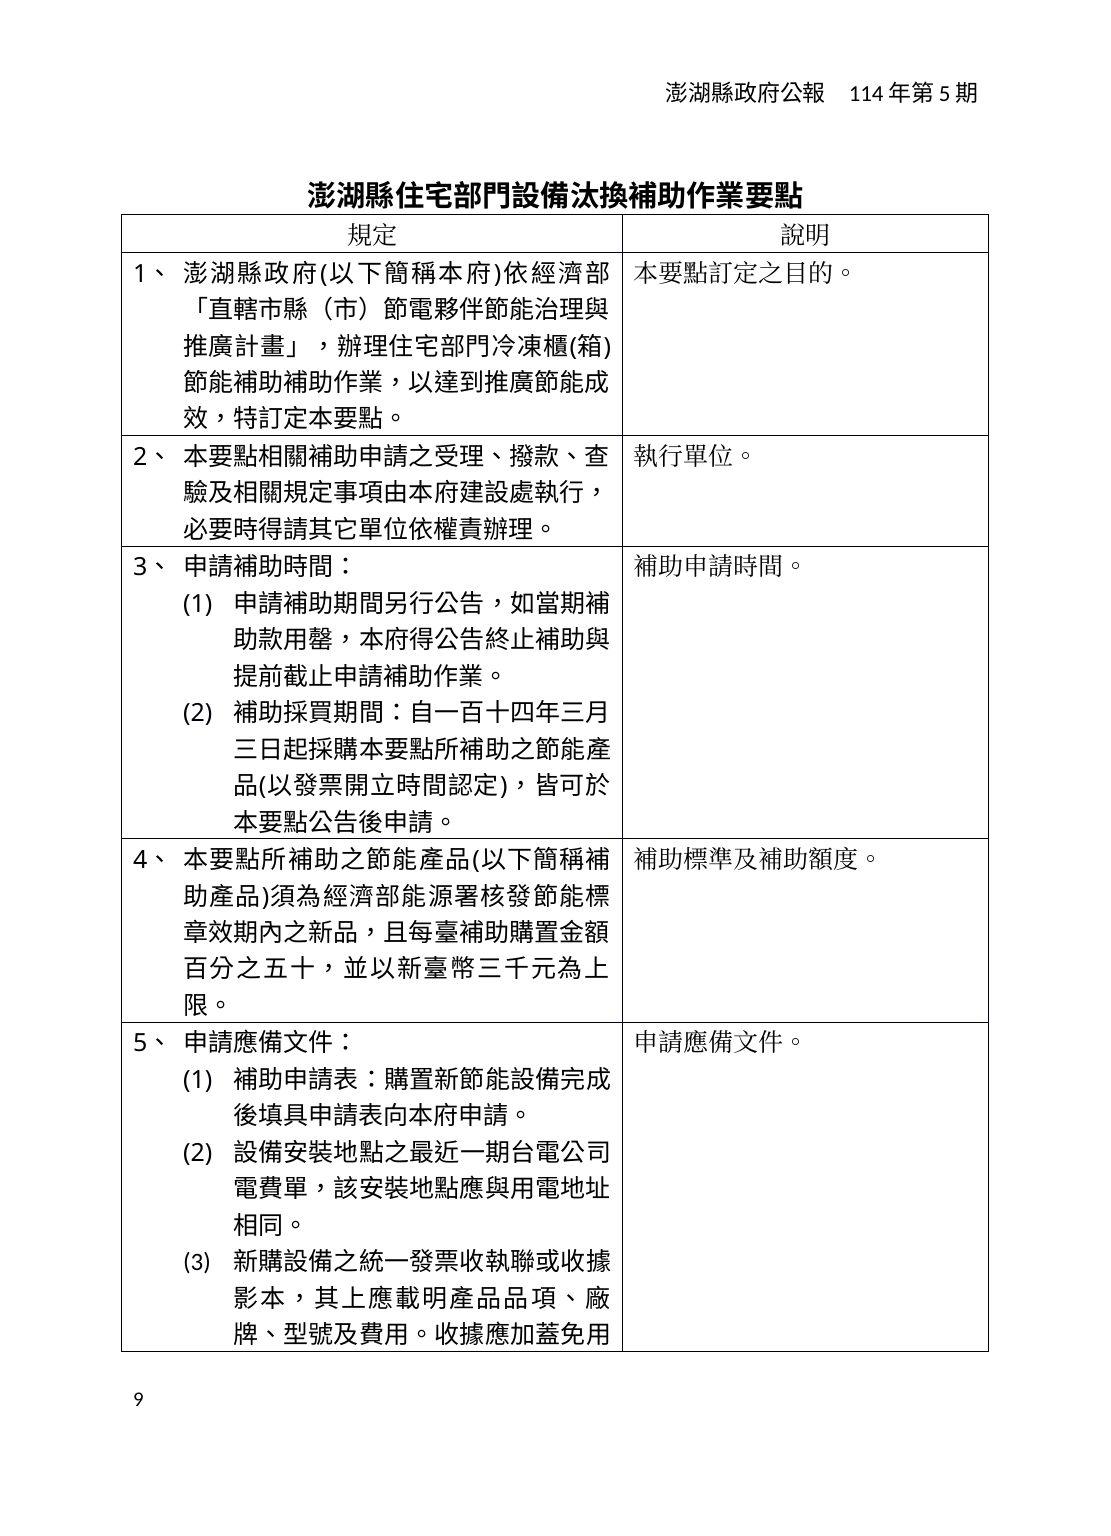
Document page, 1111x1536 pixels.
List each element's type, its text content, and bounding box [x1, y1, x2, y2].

table_cell 澎湖縣政府(以下簡稱本府)依經濟部「直轄市縣（市）節電夥伴節能治理與推廣計畫」，辦理住宅部門冷凍櫃(箱)節能補助補助作業，以達到推廣節能成效，特訂定本要點。 [122, 253, 622, 435]
table_cell 補助申請時間。 [623, 547, 988, 838]
table_header 說明 [623, 215, 988, 252]
table_cell 申請應備文件。 [623, 1023, 988, 1351]
table_cell 本要點訂定之目的。 [623, 253, 988, 435]
table_cell 申請補助時間： 申請補助期間另行公告，如當期補助款用罄，本府得公告終止補助與提前截止申請補助作業。 補助採買期間：自一百十四年三月三日起採購本要點所補助之節能產品(以發票開立時間認定)，皆可於本要點公告後申請。 [122, 547, 622, 838]
table_header 規定 [122, 215, 622, 252]
table_cell 申請應備文件： 補助申請表：購置新節能設備完成後填具申請表向本府申請。 設備安裝地點之最近一期台電公司電費單，該安裝地點應與用電地址相同。 新購設備之統一發票收執聯或收據影本，其上應載明產品品項、廠牌、型號及費用。收據應加蓋免用統一發票專用章，並載明廠商或銷售者之統一編號及代表人姓名。 申請人之金融機構存摺封面影本。 受補助新品之廠商保證書(卡)正本，其上應載明廠牌及型號，經受理單位蓋章影印後歸還。 經濟部能源署核發節能標章之佐證文件。 檢附完工後之現場相片，相片需有產品製造號碼，並與保證書(卡)一致。 [122, 1023, 622, 1351]
text 澎湖縣住宅部門設備汰換補助作業要點 [133, 172, 977, 214]
table_cell 本要點相關補助申請之受理、撥款、查驗及相關規定事項由本府建設處執行，必要時得請其它單位依權責辦理。 [122, 436, 622, 546]
table_cell 補助標準及補助額度。 [623, 839, 988, 1022]
table_cell 執行單位。 [623, 436, 988, 546]
table_cell 本要點所補助之節能產品(以下簡稱補助產品)須為經濟部能源署核發節能標章效期內之新品，且每臺補助購置金額百分之五十，並以新臺幣三千元為上限。 [122, 839, 622, 1022]
